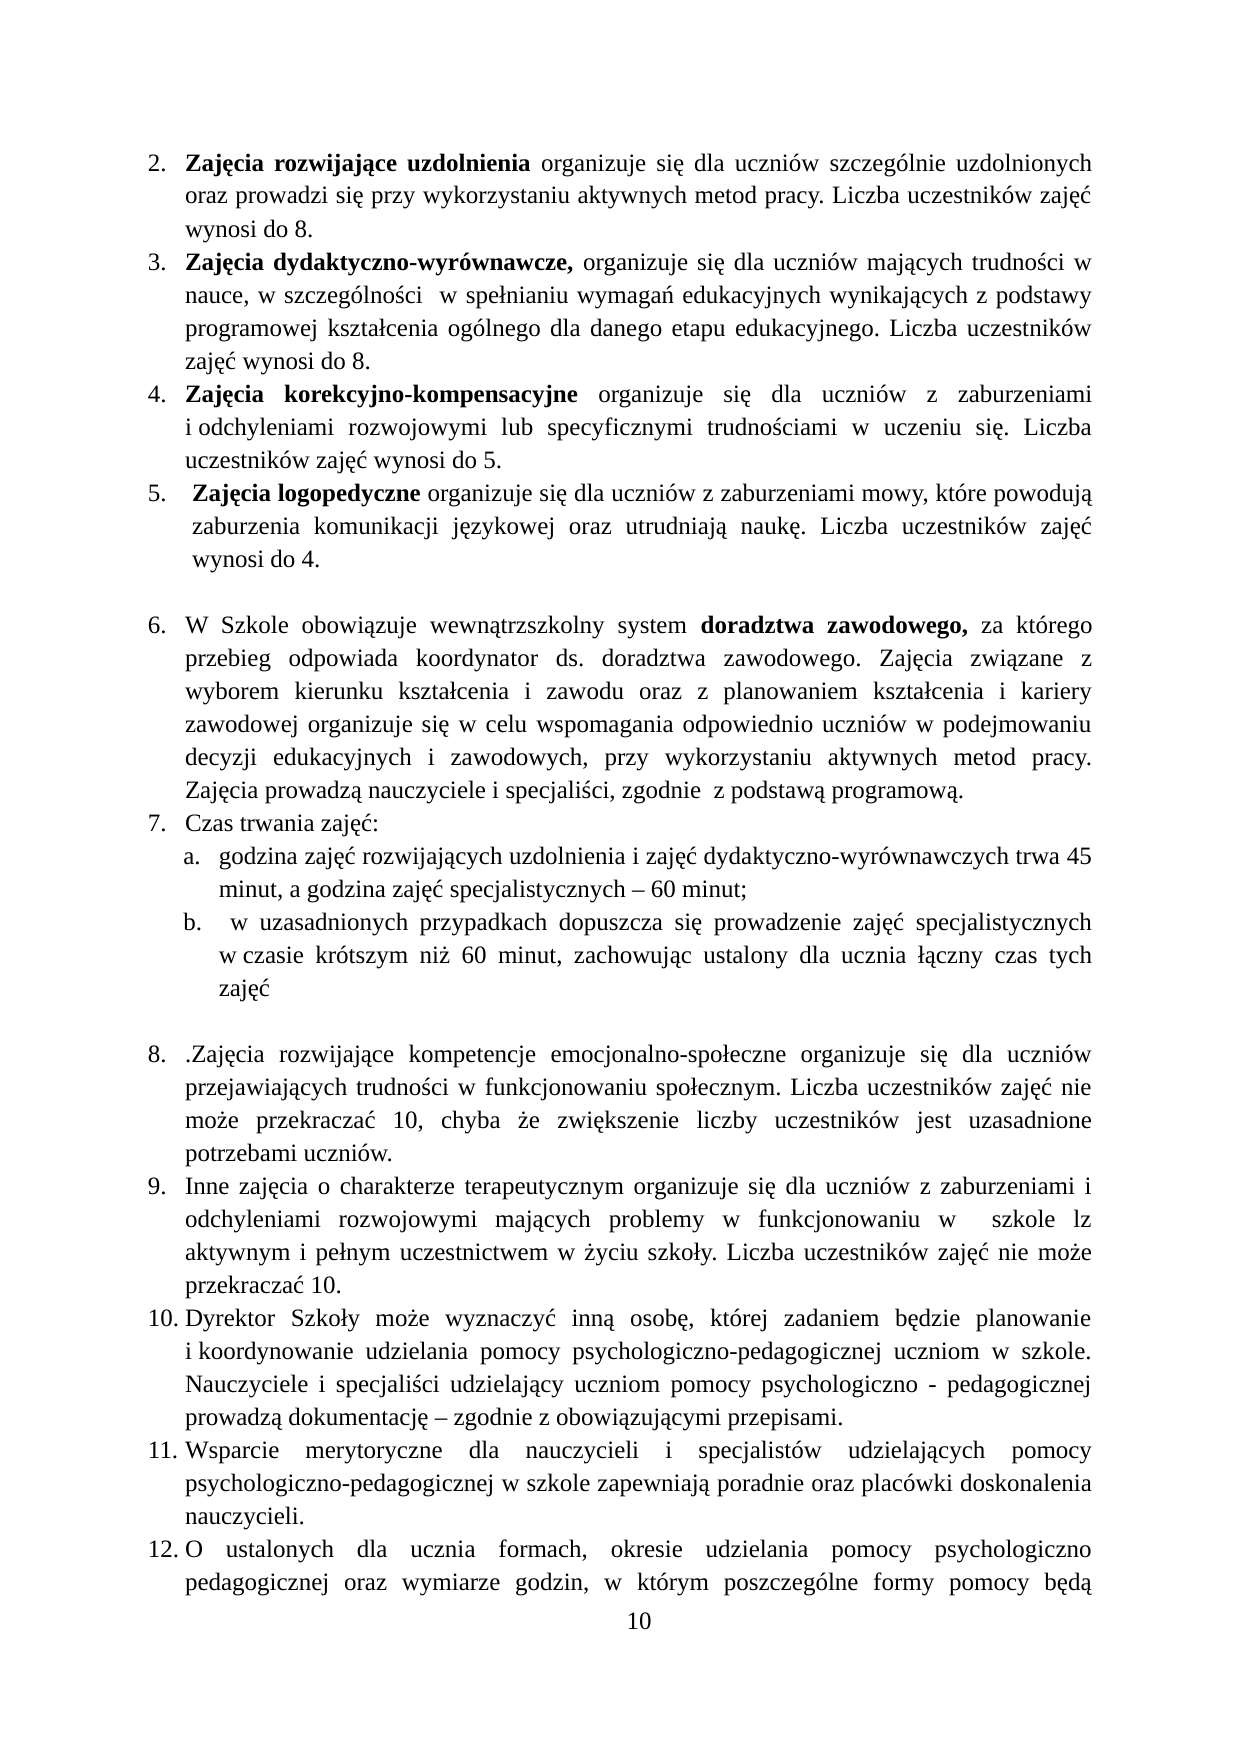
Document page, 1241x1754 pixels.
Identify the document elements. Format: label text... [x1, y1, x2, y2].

list W Szkole obowiązuje wewnątrzszkolny system doradztwa zawodowego, za którego przebieg odpowiada koordynator ds. doradztwa zawodowego. Zajęcia związane z wyborem kierunku kształcenia i zawodu oraz z planowaniem kształcenia i kariery zawodowej organizuje się w celu wspomagania odpowiednio uczniów w podejmowaniu decyzji edukacyjnych i zawodowych, przy wykorzystaniu aktywnych metod pracy. Zajęcia prowadzą nauczyciele i specjaliści, zgodnie z podstawą programową. [148, 610, 1093, 804]
list Wsparcie merytoryczne dla nauczycieli i specjalistów udzielających pomocy psychologiczno-pedagogicznej w szkole zapewniają poradnie oraz placówki doskonalenia nauczycieli. [148, 1435, 1093, 1530]
list O ustalonych dla ucznia formach, okresie udzielania pomocy psychologiczno pedagogicznej oraz wymiarze godzin, w którym poszczególne formy pomocy będą [148, 1534, 1093, 1596]
list .Zajęcia rozwijające kompetencje emocjonalno-społeczne organizuje się dla uczniów przejawiających trudności w funkcjonowaniu społecznym. Liczba uczestników zajęć nie może przekraczać 10, chyba że zwiększenie liczby uczestników jest uzasadnione potrzebami uczniów. [148, 1039, 1093, 1167]
list Czas trwania zajęć: [148, 808, 1093, 837]
list Dyrektor Szkoły może wyznaczyć inną osobę, której zadaniem będzie planowanie i koordynowanie udzielania pomocy psychologiczno-pedagogicznej uczniom w szkole. Nauczyciele i specjaliści udzielający uczniom pomocy psychologiczno - pedagogicznej prowadzą dokumentację – zgodnie z obowiązującymi przepisami. [148, 1303, 1092, 1431]
list Zajęcia rozwijające uzdolnienia organizuje się dla uczniów szczególnie uzdolnionych oraz prowadzi się przy wykorzystaniu aktywnych metod pracy. Liczba uczestników zajęć wynosi do 8. [148, 148, 1093, 242]
list Zajęcia korekcyjno-kompensacyjne organizuje się dla uczniów z zaburzeniami i odchyleniami rozwojowymi lub specyficznymi trudnościami w uczeniu się. Liczba uczestników zajęć wynosi do 5. [148, 379, 1093, 473]
list Zajęcia dydaktyczno-wyrównawcze, organizuje się dla uczniów mających trudności w nauce, w szczególności w spełnianiu wymagań edukacyjnych wynikających z podstawy programowej kształcenia ogólnego dla danego etapu edukacyjnego. Liczba uczestników zajęć wynosi do 8. [148, 247, 1093, 374]
list Zajęcia logopedyczne organizuje się dla uczniów z zaburzeniami mowy, które powodują zaburzenia komunikacji językowej oraz utrudniają naukę. Liczba uczestników zajęć wynosi do 4. [148, 478, 1093, 573]
list w uzasadnionych przypadkach dopuszcza się prowadzenie zajęć specjalistycznych w czasie krótszym niż 60 minut, zachowując ustalony dla ucznia łączny czas tych zajęć [183, 907, 1093, 1002]
list godzina zajęć rozwijających uzdolnienia i zajęć dydaktyczno-wyrównawczych trwa 45 minut, a godzina zajęć specjalistycznych – 60 minut; [183, 841, 1093, 903]
list Inne zajęcia o charakterze terapeutycznym organizuje się dla uczniów z zaburzeniami i odchyleniami rozwojowymi mających problemy w funkcjonowaniu w szkole lz aktywnym i pełnym uczestnictwem w życiu szkoły. Liczba uczestników zajęć nie może przekraczać 10. [148, 1171, 1093, 1299]
